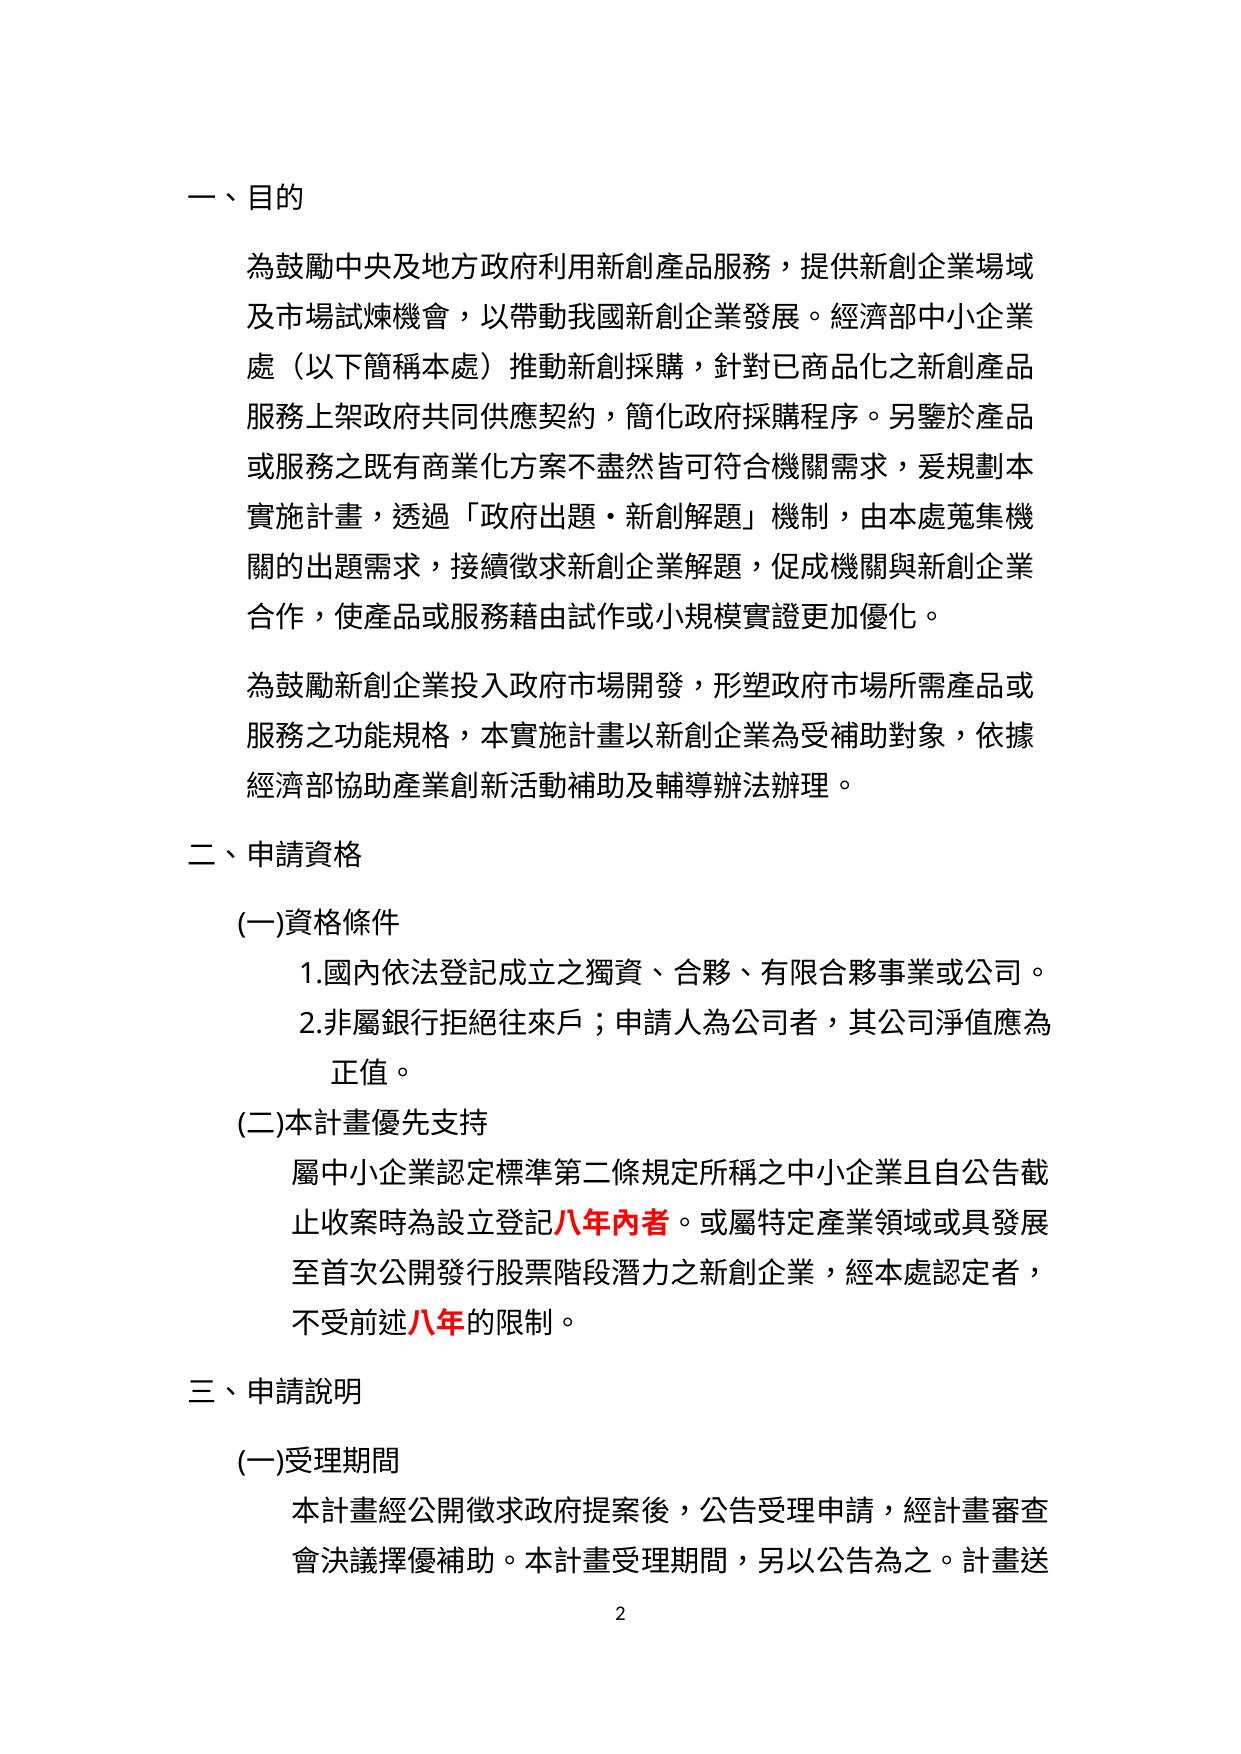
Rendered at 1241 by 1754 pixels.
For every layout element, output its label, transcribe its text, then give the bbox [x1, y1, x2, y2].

list 資格條件 [237, 894, 1053, 944]
list 申請資格 [187, 825, 1053, 875]
text 為鼓勵新創企業投入政府市場開發，形塑政府市場所需產品或服務之功能規格，本實施計畫以新創企業為受補助對象，依據經濟部協助產業創新活動補助及輔導辦法辦理。 [246, 656, 1053, 806]
list 非屬銀行拒絕往來戶；申請人為公司者，其公司淨值應為正值。 [298, 994, 1053, 1094]
text 屬中小企業認定標準第二條規定所稱之中小企業且自公告截止收案時為設立登記八年內者。或屬特定產業領域或具發展至首次公開發行股票階段潛力之新創企業，經本處認定者，不受前述八年的限制。 [291, 1144, 1053, 1344]
text 本計畫經公開徵求政府提案後，公告受理申請，經計畫審查會決議擇優補助。本計畫受理期間，另以公告為之。計畫送 [291, 1481, 1053, 1581]
text 為鼓勵中央及地方政府利用新創產品服務，提供新創企業場域及市場試煉機會，以帶動我國新創企業發展。經濟部中小企業處（以下簡稱本處）推動新創採購，針對已商品化之新創產品服務上架政府共同供應契約，簡化政府採購程序。另鑒於產品或服務之既有商業化方案不盡然皆可符合機關需求，爰規劃本實施計畫，透過「政府出題‧新創解題」機制，由本處蒐集機關的出題需求，接續徵求新創企業解題，促成機關與新創企業合作，使產品或服務藉由試作或小規模實證更加優化。 [246, 237, 1053, 637]
list 申請說明 [187, 1362, 1053, 1412]
list 國內依法登記成立之獨資、合夥、有限合夥事業或公司。 [298, 944, 1053, 994]
list 本計畫優先支持 [237, 1094, 1053, 1144]
list 受理期間 [237, 1431, 1053, 1481]
list 目的 [187, 169, 1053, 219]
